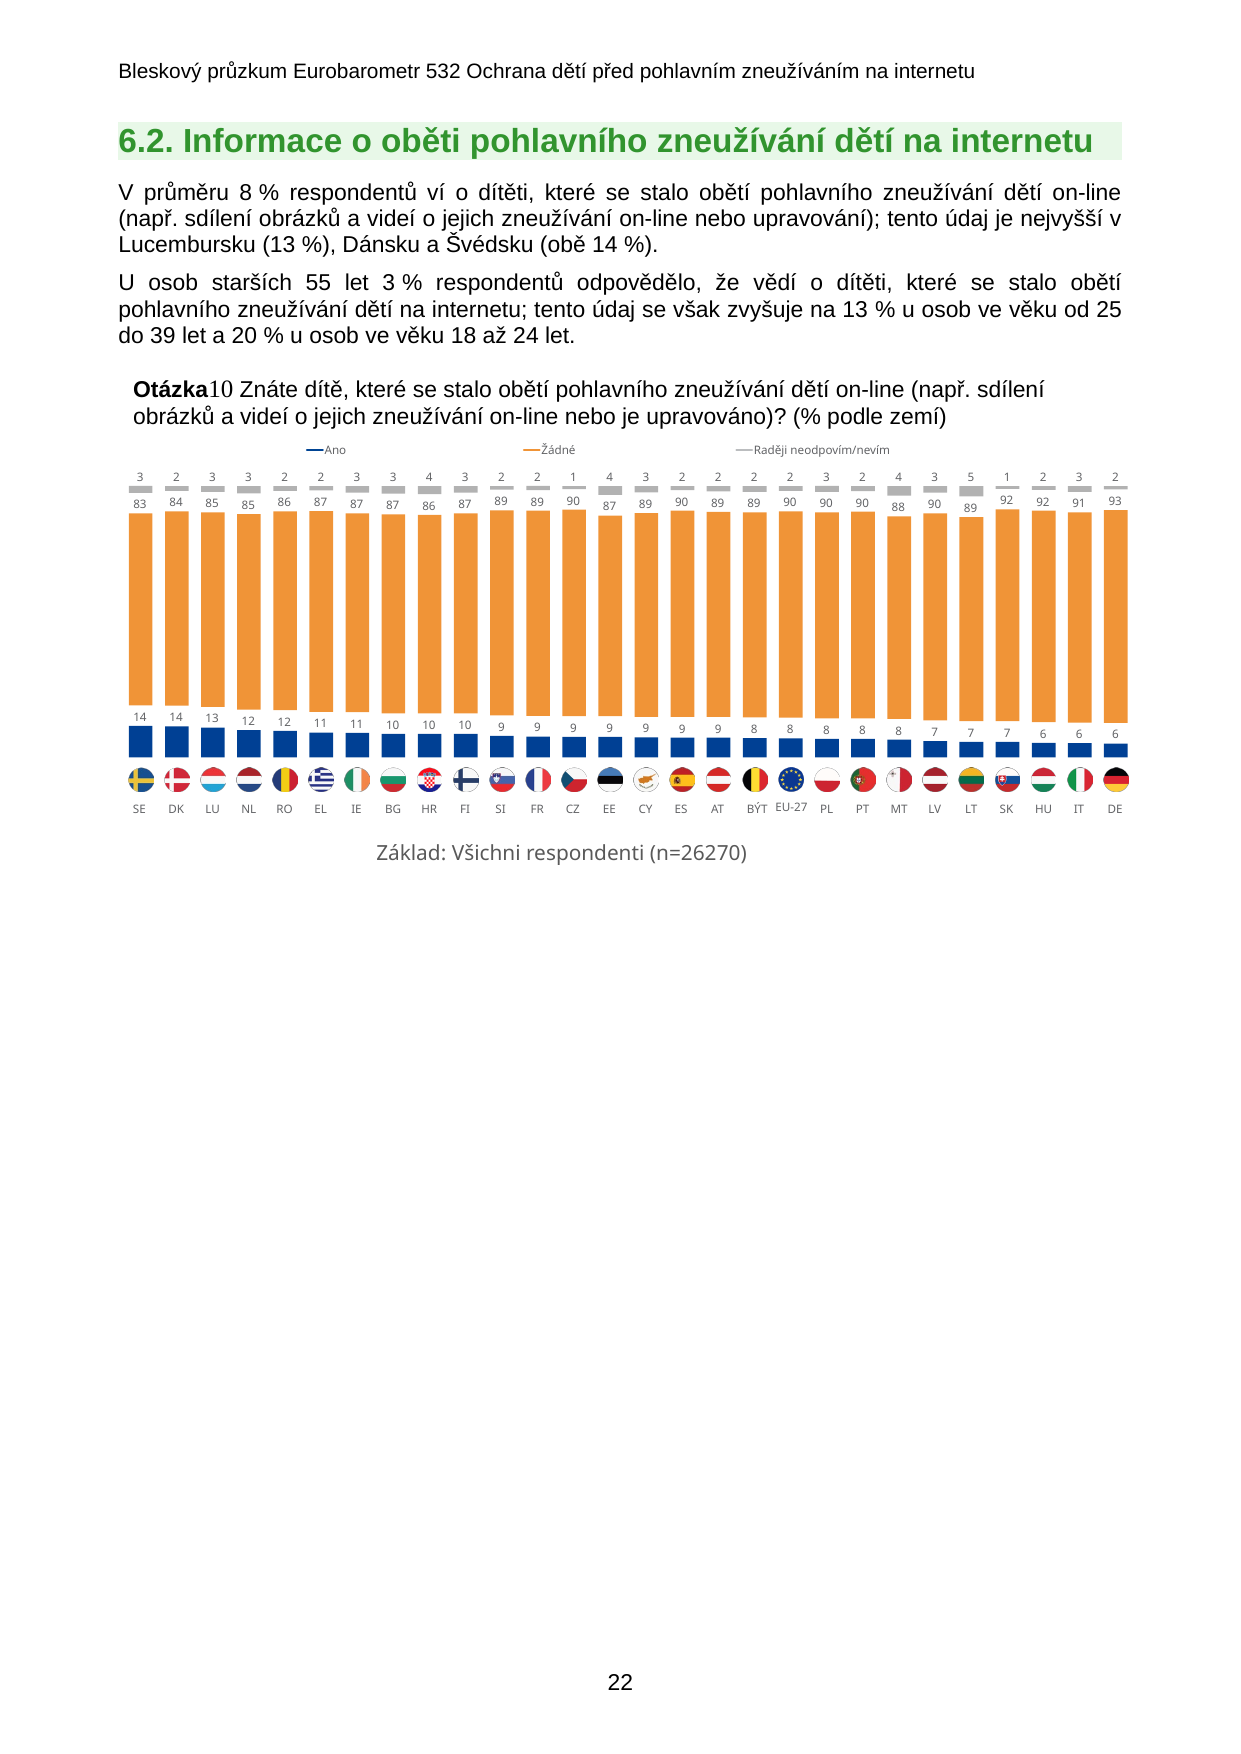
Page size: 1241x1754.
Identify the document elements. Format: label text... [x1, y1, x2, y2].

text V průměru 8 % respondentů ví o dítěti, které se stalo obětí pohlavního zneužívání dětí on-line (např. sdílení obrázků a videí o jejich zneužívání on-line nebo upravování); tento údaj je nejvyšší v Lucembursku (13 %), Dánsku a Švédsku (obě 14 %). [118, 178, 1122, 257]
picture [308, 767, 334, 792]
picture [850, 767, 876, 792]
picture [453, 767, 479, 792]
picture [597, 767, 623, 792]
picture [489, 767, 515, 792]
picture [995, 767, 1020, 792]
picture [417, 767, 442, 792]
subtitle 6.2. Informace o oběti pohlavního zneužívání dětí na internetu [118, 122, 1122, 160]
picture [272, 767, 298, 792]
picture [344, 767, 370, 792]
picture [922, 767, 948, 792]
picture [380, 767, 406, 792]
picture [128, 767, 154, 792]
picture [200, 767, 226, 792]
picture [236, 767, 262, 792]
picture [633, 767, 659, 792]
picture [669, 767, 695, 792]
picture [164, 767, 190, 792]
picture [1103, 767, 1129, 792]
picture [1067, 767, 1093, 792]
picture [525, 767, 551, 792]
text U osob starších 55 let 3 % respondentů odpovědělo, že vědí o dítěti, které se stalo obětí pohlavního zneužívání dětí na internetu; tento údaj se však zvyšuje na 13 % u osob ve věku od 25 do 39 let a 20 % u osob ve věku 18 až 24 let. [118, 269, 1122, 348]
picture [706, 767, 731, 792]
picture [814, 767, 840, 792]
picture [1031, 767, 1056, 792]
picture [742, 767, 768, 792]
picture [886, 767, 912, 792]
picture [958, 767, 984, 792]
picture [561, 767, 587, 792]
picture [778, 767, 804, 792]
